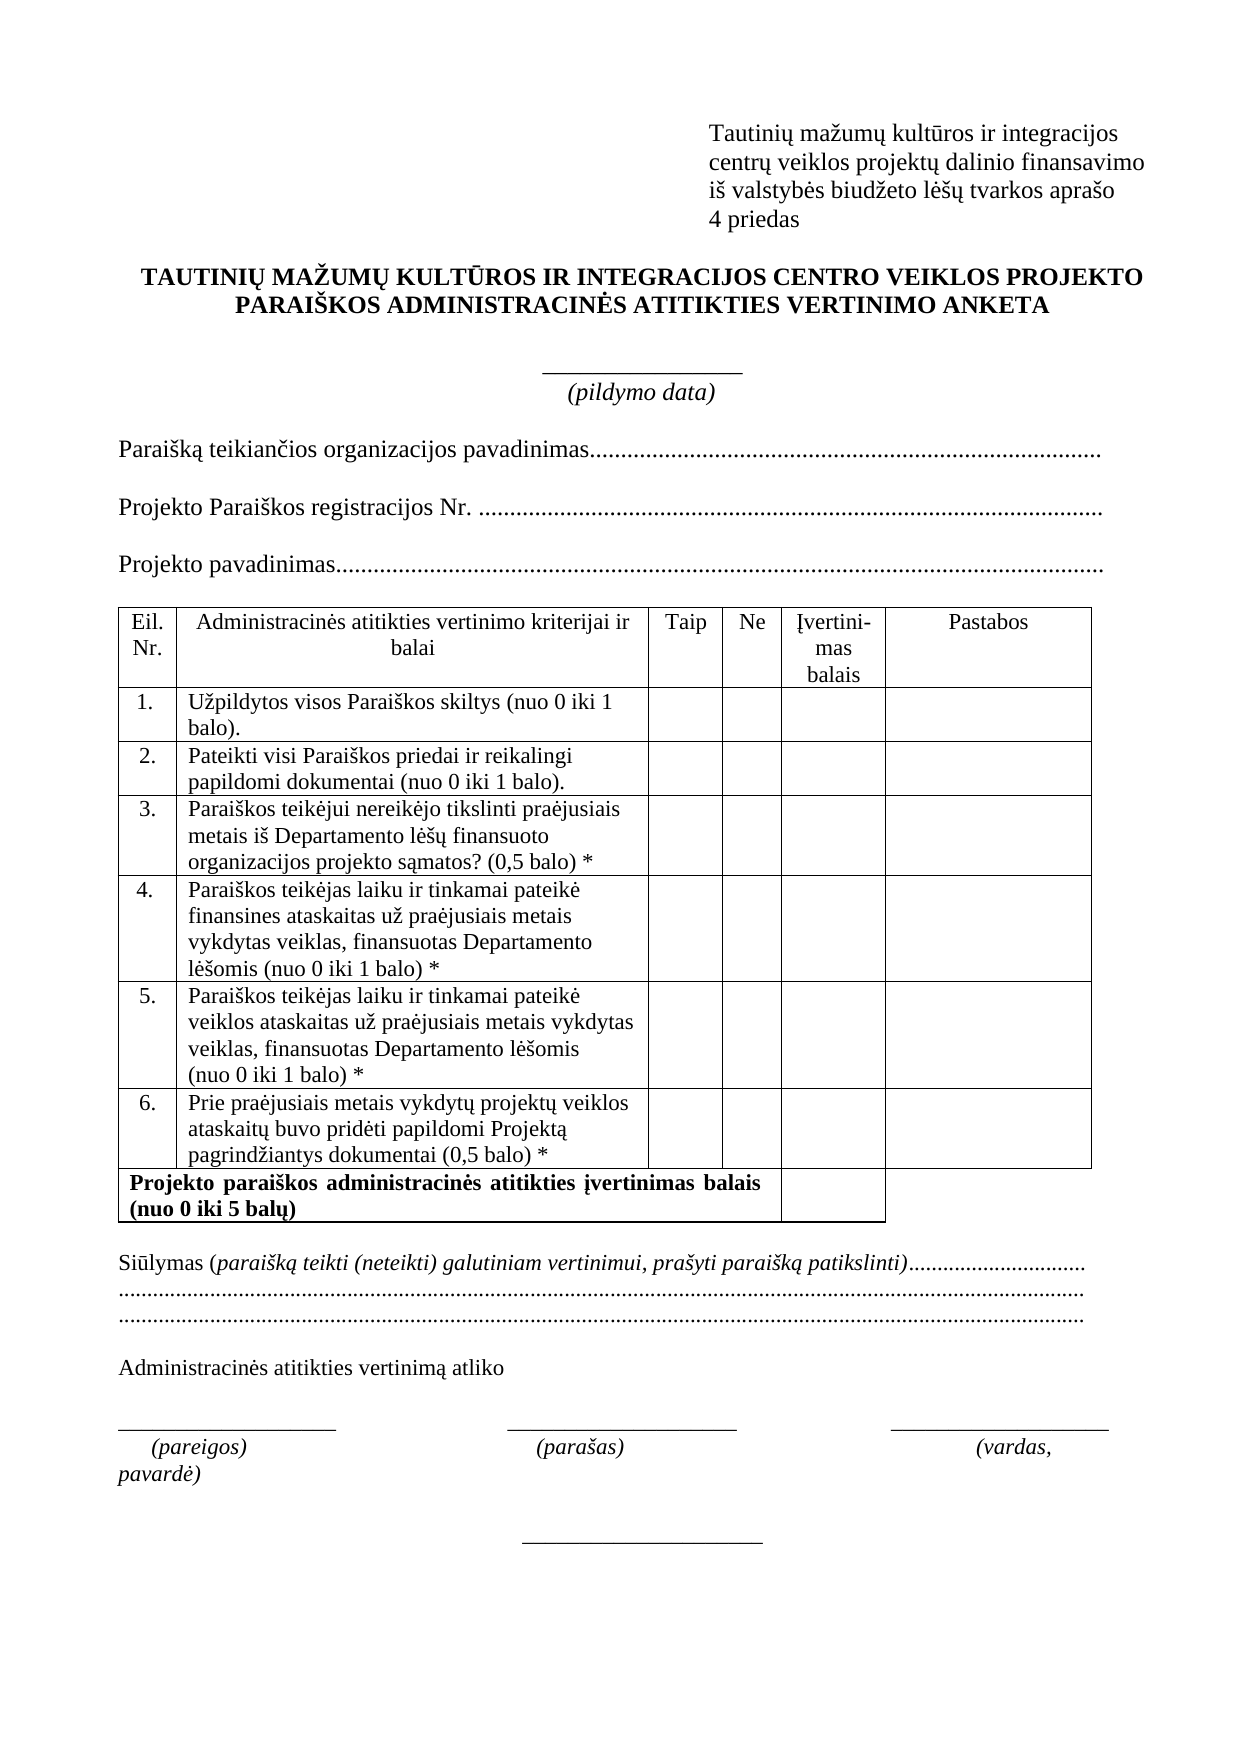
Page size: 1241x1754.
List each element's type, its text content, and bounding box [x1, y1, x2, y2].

table_cell 4. [119, 876, 176, 981]
table_cell [782, 742, 885, 794]
table_cell [782, 876, 885, 981]
text ___________________ ____________________ ___________________ [118, 1407, 1167, 1433]
table_cell 5. [119, 982, 176, 1087]
text centrų veiklos projektų dalinio finansavimo [709, 147, 1167, 176]
text Projekto pavadinimas........................................................................................................................... [118, 549, 1167, 578]
table_cell [886, 1169, 1092, 1221]
table_cell [649, 742, 722, 794]
table_header Pastabos [886, 608, 1091, 687]
table_cell Paraiškos teikėjui nereikėjo tikslinti praėjusiais metais iš Departamento lėšų finansuoto organizacijos projekto sąmatos? (0,5 balo) * [177, 796, 648, 874]
table_header Taip [649, 608, 722, 687]
text Tautinių mažumų kultūros ir integracijos [709, 118, 1167, 147]
table_cell [886, 876, 1091, 981]
table_cell [782, 1089, 885, 1168]
text _____________________ [118, 1520, 1167, 1546]
table_cell [649, 796, 722, 874]
table_cell [886, 982, 1091, 1087]
table_cell [723, 742, 781, 794]
table_header Eil. Nr. [119, 608, 176, 687]
table_header Įvertini-mas balais [782, 608, 885, 687]
text TAUTINIŲ MAŽUMŲ KULTŪROS IR INTEGRACIJOS CENTRO VEIKLOS PROJEKTO PARAIŠKOS ADMINISTRACINĖS ATITIKTIES VERTINIMO ANKETA [118, 262, 1167, 319]
table_cell 6. [119, 1089, 176, 1168]
table_cell 3. [119, 796, 176, 874]
text ......................................................................................................................................................................... [118, 1275, 1167, 1301]
table_cell Projekto paraiškos administracinės atitikties įvertinimas balais (nuo 0 iki 5 balų) [119, 1169, 781, 1221]
table_header Administracinės atitikties vertinimo kriterijai ir balai [177, 608, 648, 687]
text iš valstybės biudžeto lėšų tvarkos aprašo [709, 176, 1167, 204]
table_cell [723, 982, 781, 1087]
text Administracinės atitikties vertinimą atliko [118, 1354, 1167, 1381]
text ________________ [118, 348, 1167, 377]
table_cell [782, 982, 885, 1087]
table_cell [723, 1089, 781, 1168]
table_cell [723, 876, 781, 981]
table_cell 2. [119, 742, 176, 794]
text (pareigos) (parašas) (vardas, pavardė) [118, 1433, 1054, 1486]
text (pildymo data) [118, 377, 1167, 406]
table_cell [886, 1089, 1091, 1168]
table_cell 1. [119, 688, 176, 741]
table_cell [782, 796, 885, 874]
text Projekto Paraiškos registracijos Nr. .................................................................................................... [118, 492, 1167, 521]
table_header Ne [723, 608, 781, 687]
table_cell [886, 742, 1091, 794]
table_cell [649, 688, 722, 741]
table_cell Paraiškos teikėjas laiku ir tinkamai pateikė veiklos ataskaitas už praėjusiais metais vykdytas veiklas, finansuotas Departamento lėšomis (nuo 0 iki 1 balo) * [177, 982, 648, 1087]
table_cell [782, 688, 885, 741]
table_cell [782, 1169, 885, 1221]
table_cell Paraiškos teikėjas laiku ir tinkamai pateikė finansines ataskaitas už praėjusiais metais vykdytas veiklas, finansuotas Departamento lėšomis (nuo 0 iki 1 balo) * [177, 876, 648, 981]
table_cell Pateikti visi Paraiškos priedai ir reikalingi papildomi dokumentai (nuo 0 iki 1 balo). [177, 742, 648, 794]
table_cell [649, 1089, 722, 1168]
table_cell [723, 796, 781, 874]
table_cell [723, 688, 781, 741]
text ......................................................................................................................................................................... [118, 1301, 1167, 1328]
table_cell [886, 688, 1091, 741]
table_cell Prie praėjusiais metais vykdytų projektų veiklos ataskaitų buvo pridėti papildomi Projektą pagrindžiantys dokumentai (0,5 balo) * [177, 1089, 648, 1168]
text Siūlymas (paraišką teikti (neteikti) galutiniam vertinimui, prašyti paraišką patikslinti)............................... [118, 1249, 1167, 1275]
table_cell [649, 876, 722, 981]
text Paraišką teikiančios organizacijos pavadinimas.................................................................................. [118, 434, 1167, 463]
table_cell Užpildytos visos Paraiškos skiltys (nuo 0 iki 1 balo). [177, 688, 648, 741]
table_cell [649, 982, 722, 1087]
text 4 priedas [709, 204, 1167, 233]
table_cell [886, 796, 1091, 874]
